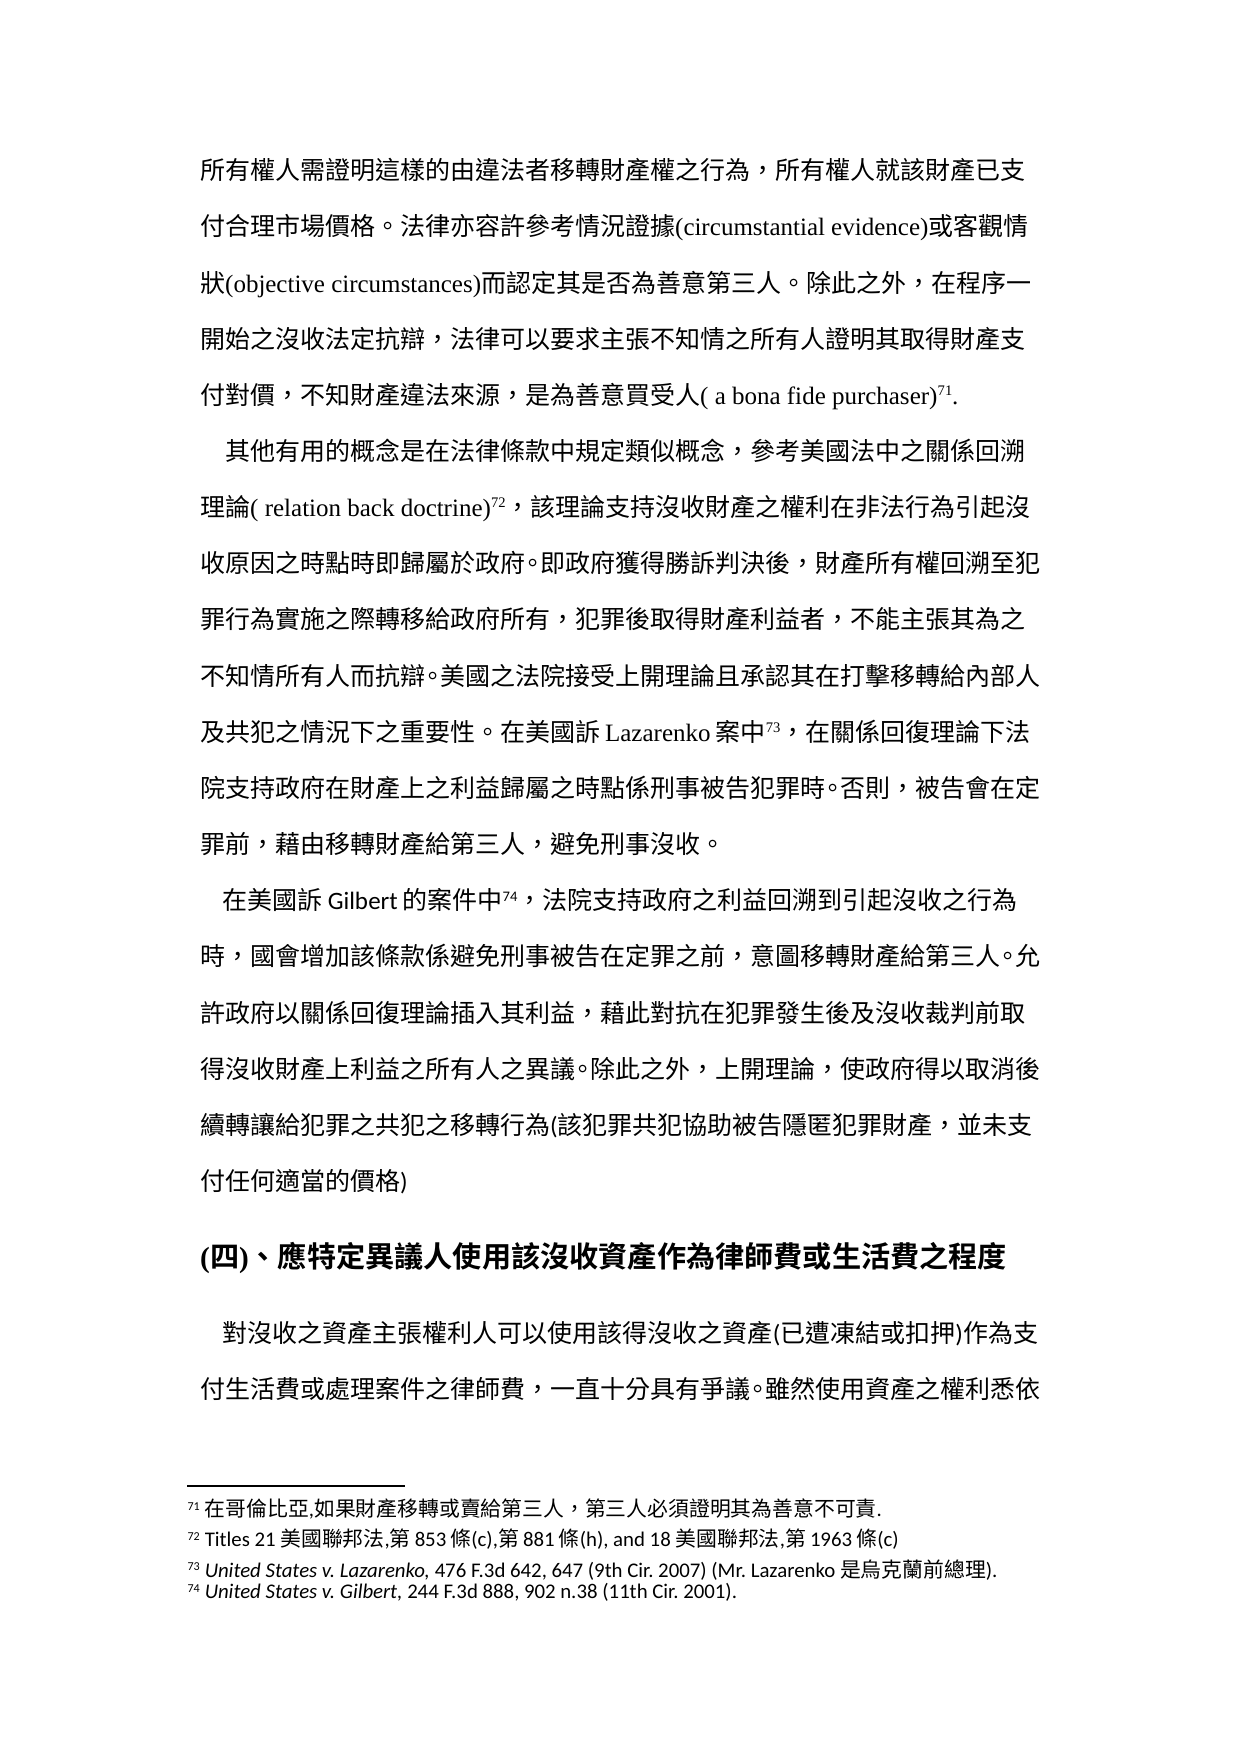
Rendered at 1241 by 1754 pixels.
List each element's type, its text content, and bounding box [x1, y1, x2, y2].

text 在哥倫比亞,如果財產移轉或賣給第三人，第三人必須證明其為善意不可責. [187, 1492, 1053, 1523]
text 其他有用的概念是在法律條款中規定類似概念，參考美國法中之關係回溯理論( relation back doctrine)，該理論支持沒收財產之權利在非法行為引起沒收原因之時點時即歸屬於政府。即政府獲得勝訴判決後，財產所有權回溯至犯罪行為實施之際轉移給政府所有，犯罪後取得財產利益者，不能主張其為之不知情所有人而抗辯。美國之法院接受上開理論且承認其在打擊移轉給內部人及共犯之情況下之重要性。在美國訴Lazarenko案中，在關係回復理論下法院支持政府在財產上之利益歸屬之時點係刑事被告犯罪時。否則，被告會在定罪前，藉由移轉財產給第三人，避免刑事沒收。 [200, 431, 1040, 862]
text 在美國訴Gilbert的案件中，法院支持政府之利益回溯到引起沒收之行為時，國會增加該條款係避免刑事被告在定罪之前，意圖移轉財產給第三人。允許政府以關係回復理論插入其利益，藉此對抗在犯罪發生後及沒收裁判前取得沒收財產上利益之所有人之異議。除此之外，上開理論，使政府得以取消後續轉讓給犯罪之共犯之移轉行為(該犯罪共犯協助被告隱匿犯罪財產，並未支付任何適當的價格) [200, 880, 1040, 1199]
text (四)、應特定異議人使用該沒收資產作為律師費或生活費之程度 [200, 1217, 1040, 1292]
text United States v. Lazarenko, 476 F.3d 642, 647 (9th Cir. 2007) (Mr. Lazarenko是烏克蘭前總理). [187, 1553, 1053, 1583]
text 對沒收之資產主張權利人可以使用該得沒收之資產(已遭凍結或扣押)作為支付生活費或處理案件之律師費，一直十分具有爭議。雖然使用資產之權利悉依內國法律或政策考量，但需要考量基於遭限制之財產的瑕疵本質、避免有目的揮霍資金、異議的第三人利益、法律扶助系統的存在與該系統之資源是否豐富、正當法程序與尊重其諮詢之權利等等因素。 [200, 1313, 1040, 1407]
text United States v. Gilbert, 244 F.3d 888, 902 n.38 (11th Cir. 2001). [187, 1583, 1053, 1604]
text Titles 21 美國聯邦法,第853條(c),第881條(h), and 18 美國聯邦法,第1963條(c) [187, 1523, 1053, 1553]
text 所有權人需證明這樣的由違法者移轉財產權之行為，所有權人就該財產已支付合理市場價格。法律亦容許參考情況證據(circumstantial evidence)或客觀情狀(objective circumstances)而認定其是否為善意第三人。除此之外，在程序一開始之沒收法定抗辯，法律可以要求主張不知情之所有人證明其取得財產支付對價，不知財產違法來源，是為善意買受人( a bona fide purchaser). [200, 150, 1040, 412]
